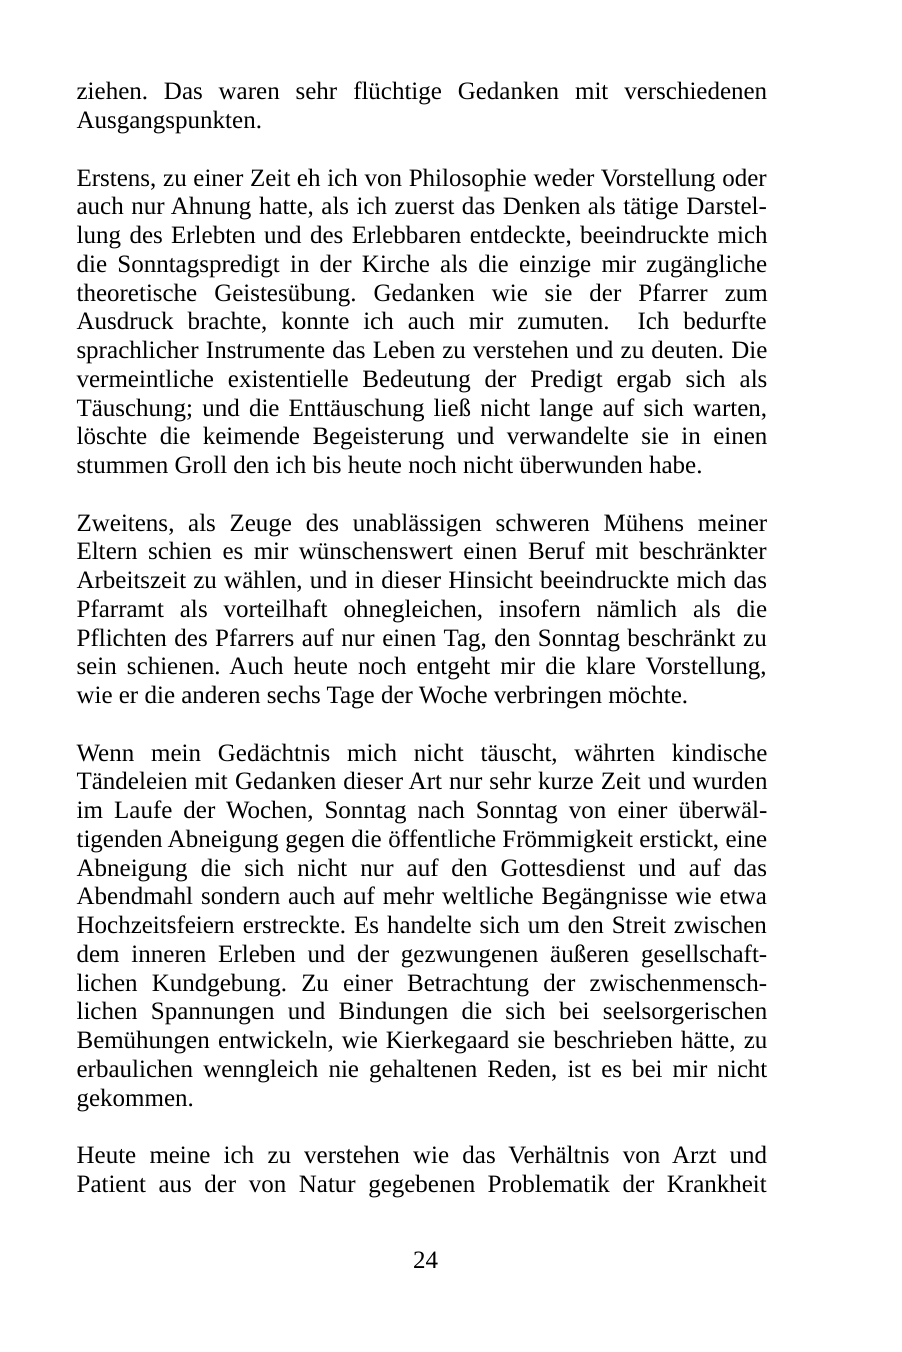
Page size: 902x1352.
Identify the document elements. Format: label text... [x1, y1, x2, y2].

text ziehen. Das waren sehr flüchtige Gedanken mit verschiedenen Ausgangspunkten. [76, 76, 768, 134]
text Wenn mein Gedächtnis mich nicht täuscht, währten kindische Tändeleien mit Gedanken dieser Art nur sehr kurze Zeit und wurden im Laufe der Wochen, Sonntag nach Sonntag von einer überwäl-tigenden Abneigung gegen die öffentliche Frömmigkeit erstickt, eine Abneigung die sich nicht nur auf den Gottesdienst und auf das Abendmahl sondern auch auf mehr weltliche Begängnisse wie etwa Hochzeitsfeiern erstreckte. Es handelte sich um den Streit zwischen dem inneren Erleben und der gezwungenen äußeren gesellschaft-lichen Kundgebung. Zu einer Betrachtung der zwischenmensch-lichen Spannungen und Bindungen die sich bei seelsorgerischen Bemühungen entwickeln, wie Kierkegaard sie beschrieben hätte, zu erbaulichen wenngleich nie gehaltenen Reden, ist es bei mir nicht gekommen. [76, 738, 768, 1111]
text Erstens, zu einer Zeit eh ich von Philosophie weder Vorstellung oder auch nur Ahnung hatte, als ich zuerst das Denken als tätige Darstel-lung des Erlebten und des Erlebbaren entdeckte, beeindruckte mich die Sonntagspredigt in der Kirche als die einzige mir zugängliche theoretische Geistesübung. Gedanken wie sie der Pfarrer zum Ausdruck brachte, konnte ich auch mir zumuten. Ich bedurfte sprachlicher Instrumente das Leben zu verstehen und zu deuten. Die vermeintliche existentielle Bedeutung der Predigt ergab sich als Täuschung; und die Enttäuschung ließ nicht lange auf sich warten, löschte die keimende Begeisterung und verwandelte sie in einen stummen Groll den ich bis heute noch nicht überwunden habe. [76, 163, 768, 479]
text Zweitens, als Zeuge des unablässigen schweren Mühens meiner Eltern schien es mir wünschenswert einen Beruf mit beschränkter Arbeitszeit zu wählen, und in dieser Hinsicht beeindruckte mich das Pfarramt als vorteilhaft ohnegleichen, insofern nämlich als die Pflichten des Pfarrers auf nur einen Tag, den Sonntag beschränkt zu sein schienen. Auch heute noch entgeht mir die klare Vorstellung, wie er die anderen sechs Tage der Woche verbringen möchte. [76, 508, 768, 709]
text Heute meine ich zu verstehen wie das Verhältnis von Arzt und Patient aus der von Natur gegebenen Problematik der Krankheit [76, 1140, 768, 1198]
